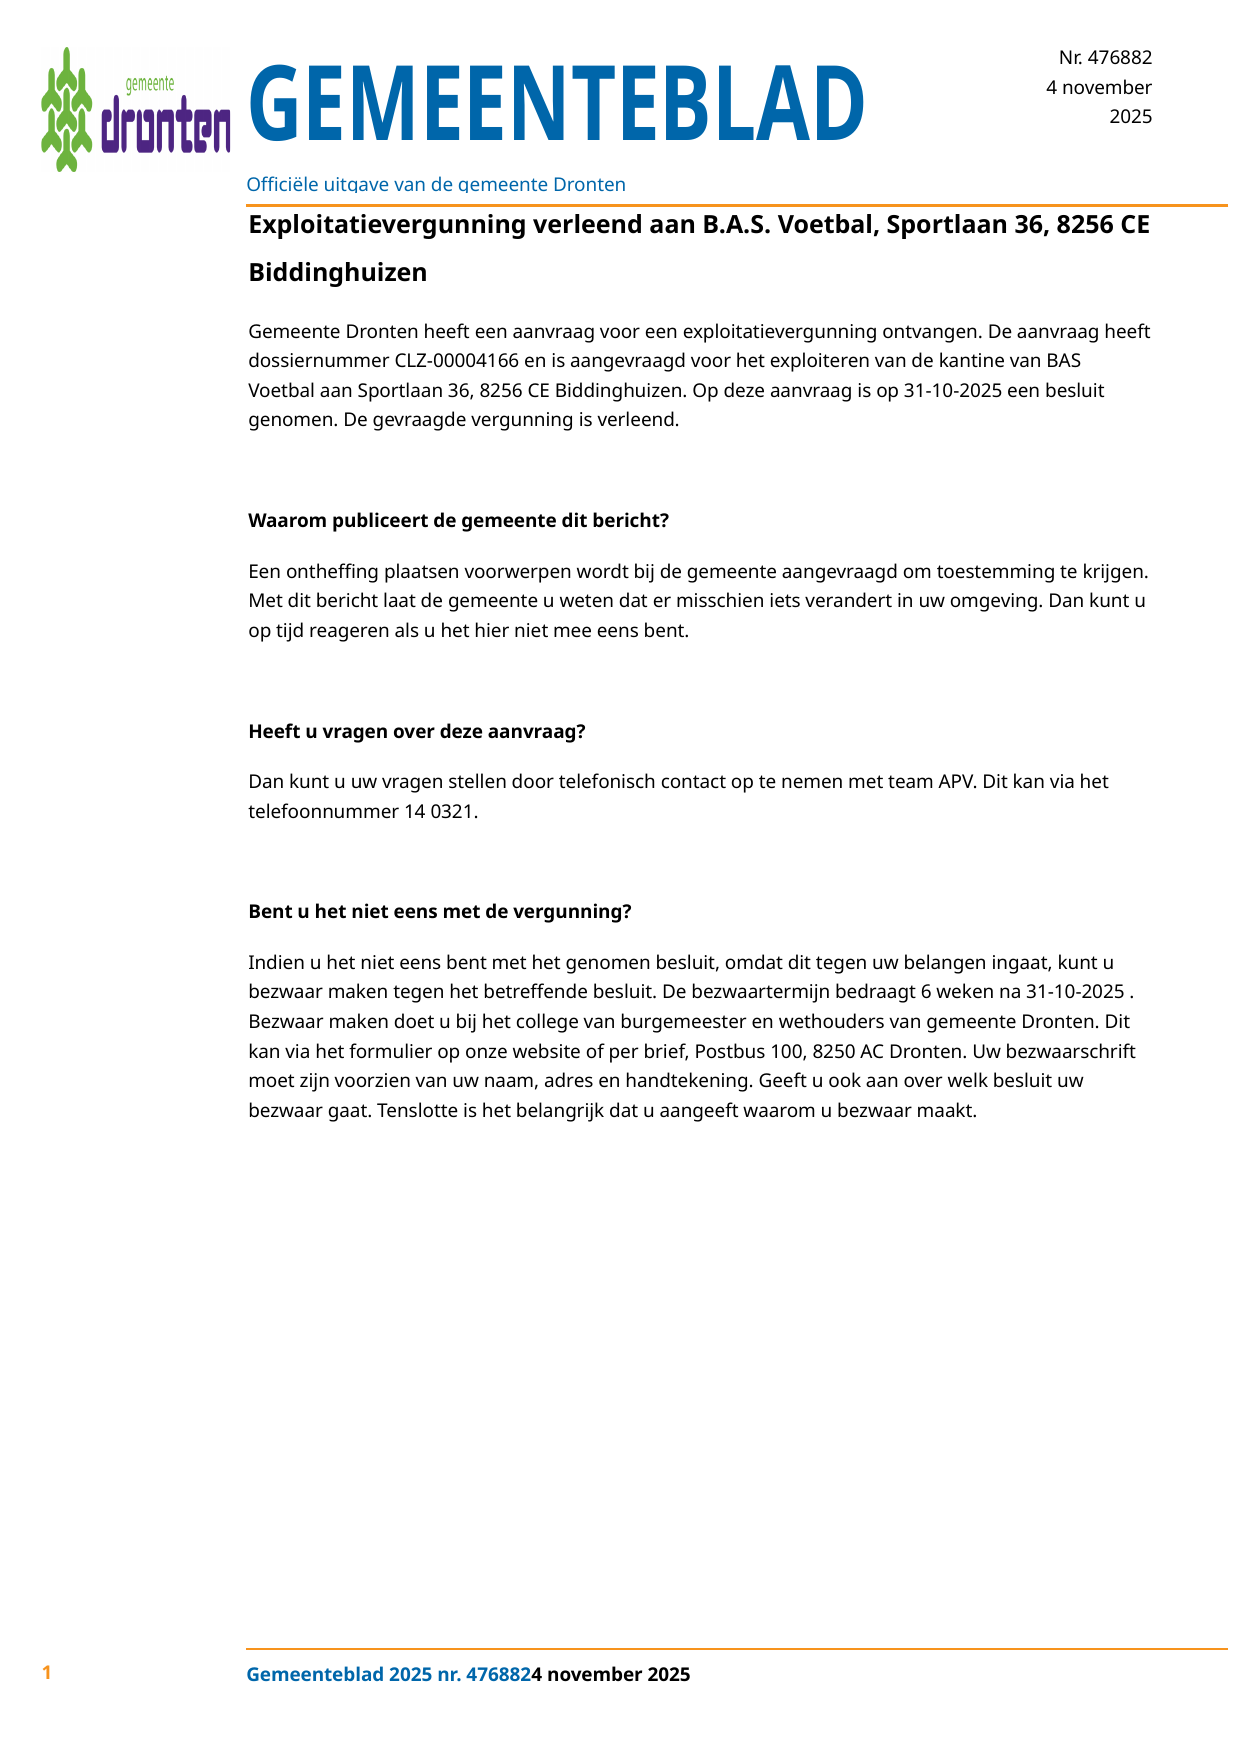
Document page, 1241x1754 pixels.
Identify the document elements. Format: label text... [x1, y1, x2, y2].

picture [41, 47, 231, 172]
text Waarom publiceert de gemeente dit bericht? [248, 507, 1152, 533]
text Heeft u vragen over deze aanvraag? [248, 718, 1152, 744]
text Bent u het niet eens met de vergunning? [248, 899, 1152, 924]
text Exploitatievergunning verleend aan B.A.S. Voetbal, Sportlaan 36, 8256 CE Biddinghuizen [248, 207, 1152, 288]
text Een ontheffing plaatsen voorwerpen wordt bij de gemeente aangevraagd om toestemming te krijgen. Met dit bericht laat de gemeente u weten dat er misschien iets verandert in uw omgeving. Dan kunt u op tijd reageren als u het hier niet mee eens bent. [248, 558, 1152, 643]
text Indien u het niet eens bent met het genomen besluit, omdat dit tegen uw belangen ingaat, kunt u bezwaar maken tegen het betreffende besluit. De bezwaartermijn bedraagt 6 weken na 31-10-2025 . Bezwaar maken doet u bij het college van burgemeester en wethouders van gemeente Dronten. Dit kan via het formulier op onze website of per brief, Postbus 100, 8250 AC Dronten. Uw bezwaarschrift moet zijn voorzien van uw naam, adres en handtekening. Geeft u ook aan over welk besluit uw bezwaar gaat. Tenslotte is het belangrijk dat u aangeeft waarom u bezwaar maakt. [248, 949, 1152, 1123]
text Gemeente Dronten heeft een aanvraag voor een exploitatievergunning ontvangen. De aanvraag heeft dossiernummer CLZ-00004166 en is aangevraagd voor het exploiteren van de kantine van BAS Voetbal aan Sportlaan 36, 8256 CE Biddinghuizen. Op deze aanvraag is op 31-10-2025 een besluit genomen. De gevraagde vergunning is verleend. [248, 318, 1152, 432]
text Dan kunt u uw vragen stellen door telefonisch contact op te nemen met team APV. Dit kan via het telefoonnummer 14 0321. [248, 768, 1152, 824]
